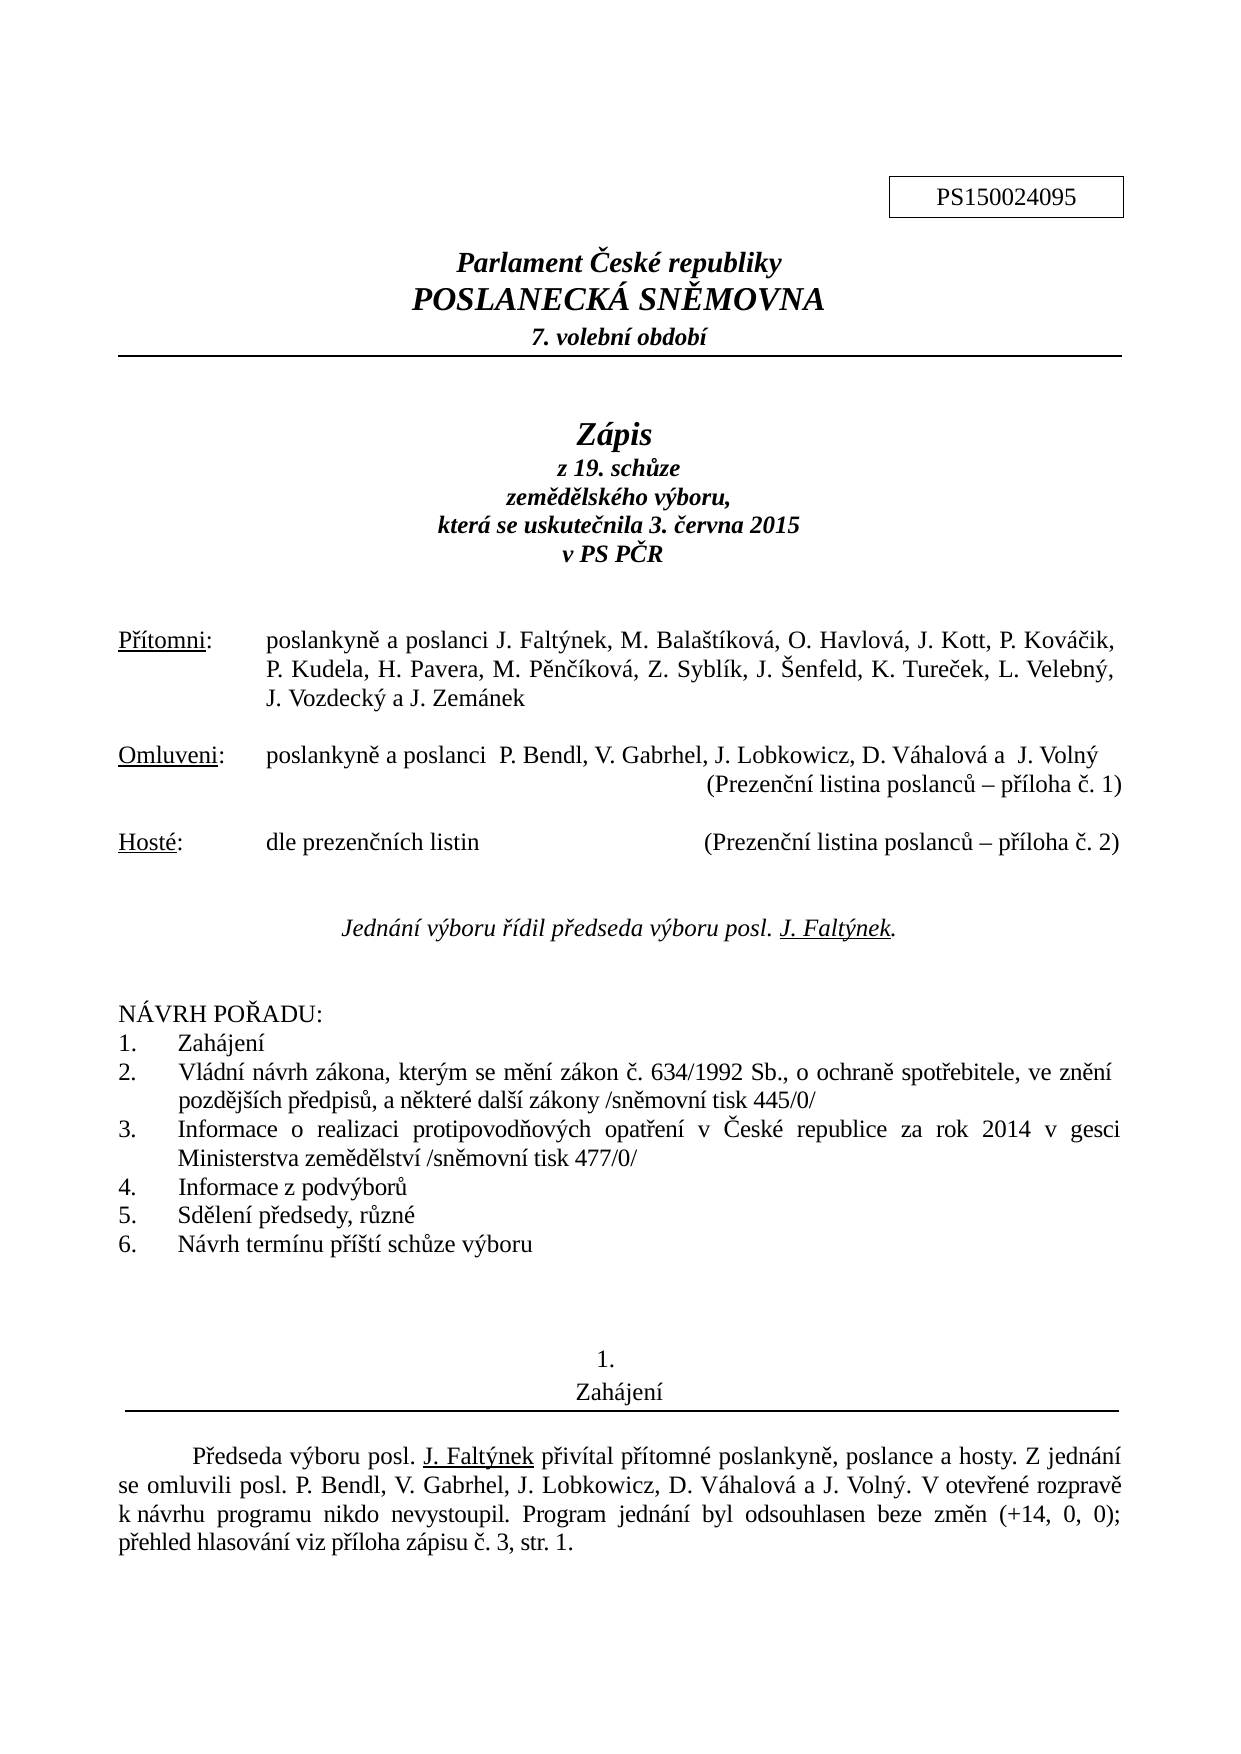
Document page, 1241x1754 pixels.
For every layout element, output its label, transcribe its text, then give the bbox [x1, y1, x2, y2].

list 4. Informace z podvýborů [118, 1172, 1092, 1200]
text Zápis [118, 414, 1122, 453]
text POSLANECKÁ SNĚMOVNA [118, 279, 1122, 317]
text Předseda výboru posl. J. Faltýnek přivítal přítomné poslankyně, poslance a hosty. Z jednání se omluvili posl. P. Bendl, V. Gabrhel, J. Lobkowicz, D. Váhalová a J. Volný. V otevřené rozpravě k návrhu programu nikdo nevystoupil. Program jednání byl odsouhlasen beze změn (+14, 0, 0); přehled hlasování viz příloha zápisu č. 3, str. 1. [118, 1441, 1122, 1556]
text 2. Vládní návrh zákona, kterým se mění zákon č. 634/1992 Sb., o ochraně spotřebitele, ve znění pozdějších předpisů, a některé další zákony /sněmovní tisk 445/0/ [118, 1057, 1122, 1114]
text Zahájení [125, 1373, 1119, 1410]
text z 19. schůze [118, 453, 1122, 482]
text 1. [118, 1344, 1092, 1373]
text zemědělského výboru, [118, 482, 1122, 510]
text Hosté: dle prezenčních listin (Prezenční listina poslanců – příloha č. 2) [118, 827, 1122, 855]
text Jednání výboru řídil předseda výboru posl. J. Faltýnek. [118, 913, 1122, 942]
text Omluveni: poslankyně a poslanci P. Bendl, V. Gabrhel, J. Lobkowicz, D. Váhalová a J. Volný [118, 740, 1122, 769]
text v PS PČR [118, 539, 1122, 568]
text Parlament České republiky [118, 246, 1122, 279]
text Přítomni: poslankyně a poslanci J. Faltýnek, M. Balaštíková, O. Havlová, J. Kott, P. Kováčik, P. Kudela, H. Pavera, M. Pěnčíková, Z. Syblík, J. Šenfeld, K. Tureček, L. Velebný, J. Vozdecký a J. Zemánek [118, 625, 1122, 712]
text NÁVRH POŘADU: [118, 999, 1122, 1028]
table_header PS150024095 [890, 177, 1123, 217]
text která se uskutečnila 3. června 2015 [118, 510, 1122, 539]
text 6. Návrh termínu příští schůze výboru [118, 1229, 1092, 1258]
text 5. Sdělení předsedy, různé [118, 1200, 1092, 1229]
text (Prezenční listina poslanců – příloha č. 1) [118, 769, 1122, 798]
list Informace o realizaci protipovodňových opatření v České republice za rok 2014 v gesci Ministerstva zemědělství /sněmovní tisk 477/0/ [118, 1114, 1122, 1172]
text 7. volební období [118, 317, 1122, 355]
text 1. Zahájení [118, 1028, 1092, 1057]
